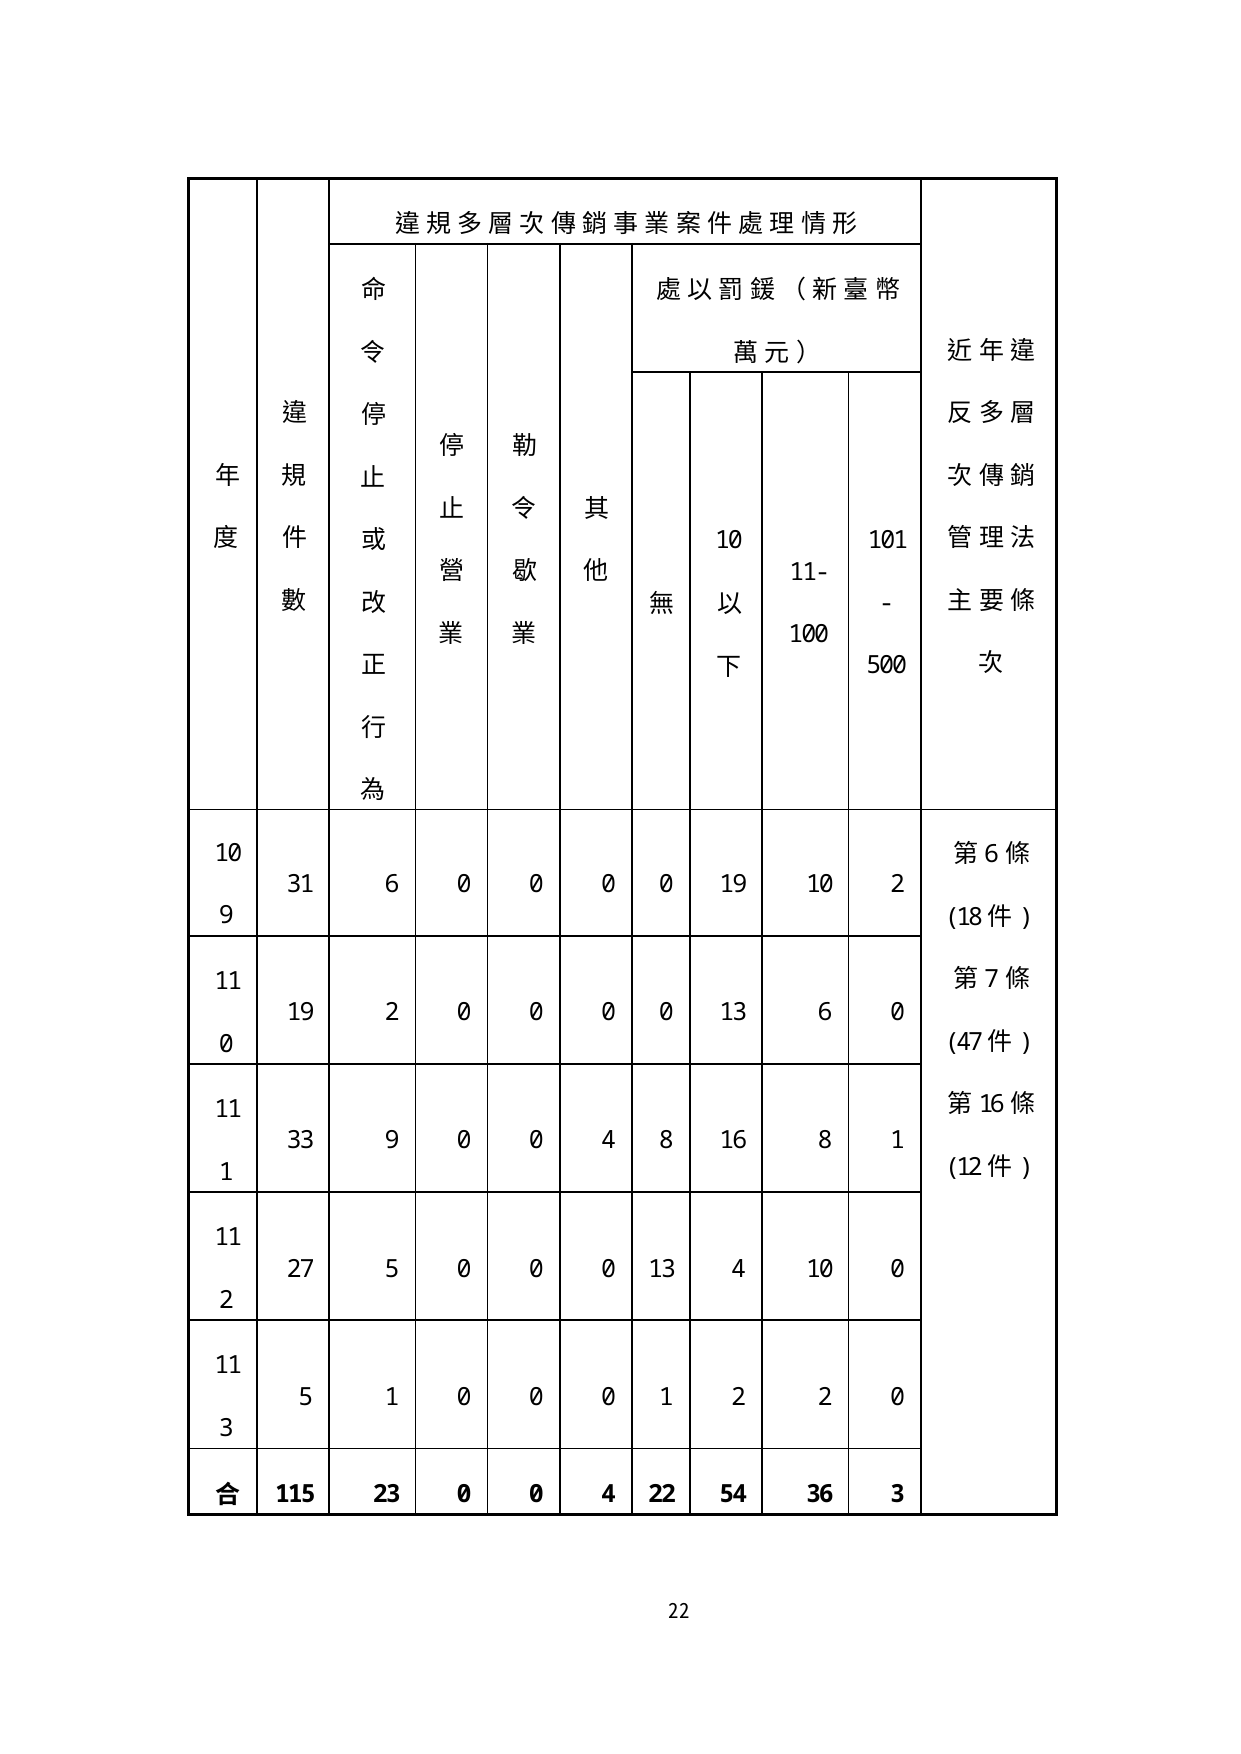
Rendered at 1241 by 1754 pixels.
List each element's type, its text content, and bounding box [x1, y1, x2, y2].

table_cell 0 [561, 810, 631, 935]
table_cell 0 [416, 1321, 487, 1447]
table_cell 9 [330, 1065, 415, 1191]
table_cell 1 [330, 1321, 415, 1447]
table_cell 111 [190, 1065, 256, 1191]
table_cell 109 [190, 810, 256, 935]
table_cell 2 [330, 937, 415, 1063]
table_cell 2 [849, 810, 920, 935]
table_cell 合 [190, 1449, 256, 1513]
table_cell 3 [849, 1449, 920, 1513]
table_cell 6 [763, 937, 848, 1063]
table_cell 4 [691, 1193, 761, 1319]
table_cell 10 [763, 810, 848, 935]
table_cell 0 [416, 810, 487, 935]
table_cell 19 [691, 810, 761, 935]
table_cell 36 [763, 1449, 848, 1513]
table_cell 4 [561, 1065, 631, 1191]
table_cell 0 [633, 810, 689, 935]
table_cell 19 [258, 937, 328, 1063]
table_cell 113 [190, 1321, 256, 1447]
table_cell 2 [691, 1321, 761, 1447]
table_cell 0 [416, 1193, 487, 1319]
table_cell 0 [488, 937, 559, 1063]
table_cell 0 [849, 937, 920, 1063]
table_cell 0 [849, 1193, 920, 1319]
table_cell 0 [488, 810, 559, 935]
table_cell 11- 100 [763, 373, 848, 808]
table_cell 0 [488, 1321, 559, 1447]
table_cell 0 [561, 1321, 631, 1447]
table_header 違規 件數 [258, 180, 328, 808]
table_cell 其他 [561, 245, 631, 808]
table_cell 112 [190, 1193, 256, 1319]
table_cell 0 [488, 1193, 559, 1319]
table_header 違規多層次傳銷事業案件處理情形 [330, 180, 920, 243]
table_header 年度 [190, 180, 256, 808]
table_cell 1 [633, 1321, 689, 1447]
table_cell 6 [330, 810, 415, 935]
table_cell 0 [849, 1321, 920, 1447]
table_cell 第6條(18件) 第7條(47件) 第16條(12件) [922, 810, 1055, 1513]
table_cell 0 [561, 937, 631, 1063]
table_cell 31 [258, 810, 328, 935]
table_cell 處以罰鍰（新臺幣萬元） [633, 245, 920, 371]
table_cell 0 [416, 1065, 487, 1191]
table_cell 101- 500 [849, 373, 920, 808]
table_cell 4 [561, 1449, 631, 1513]
table_cell 5 [258, 1321, 328, 1447]
table_cell 0 [488, 1449, 559, 1513]
table_cell 110 [190, 937, 256, 1063]
table_cell 10 以下 [691, 373, 761, 808]
table_cell 16 [691, 1065, 761, 1191]
table_cell 1 [849, 1065, 920, 1191]
table_header 近年違反多層次傳銷管理法主要條次 [922, 180, 1055, 808]
table_cell 33 [258, 1065, 328, 1191]
table_cell 13 [633, 1193, 689, 1319]
table_cell 115 [258, 1449, 328, 1513]
table_cell 無 [633, 373, 689, 808]
table_cell 10 [763, 1193, 848, 1319]
table_cell 停止營業 [416, 245, 487, 808]
table_cell 2 [763, 1321, 848, 1447]
table_cell 0 [488, 1065, 559, 1191]
table_cell 13 [691, 937, 761, 1063]
table_cell 5 [330, 1193, 415, 1319]
table_cell 27 [258, 1193, 328, 1319]
table_cell 54 [691, 1449, 761, 1513]
table_cell 0 [633, 937, 689, 1063]
table_cell 22 [633, 1449, 689, 1513]
table_cell 命令停止或改正行為 [330, 245, 415, 808]
table_cell 勒令歇業 [488, 245, 559, 808]
table_cell 23 [330, 1449, 415, 1513]
table_cell 0 [561, 1193, 631, 1319]
table_cell 0 [416, 1449, 487, 1513]
table_cell 8 [633, 1065, 689, 1191]
table_cell 8 [763, 1065, 848, 1191]
table_cell 0 [416, 937, 487, 1063]
